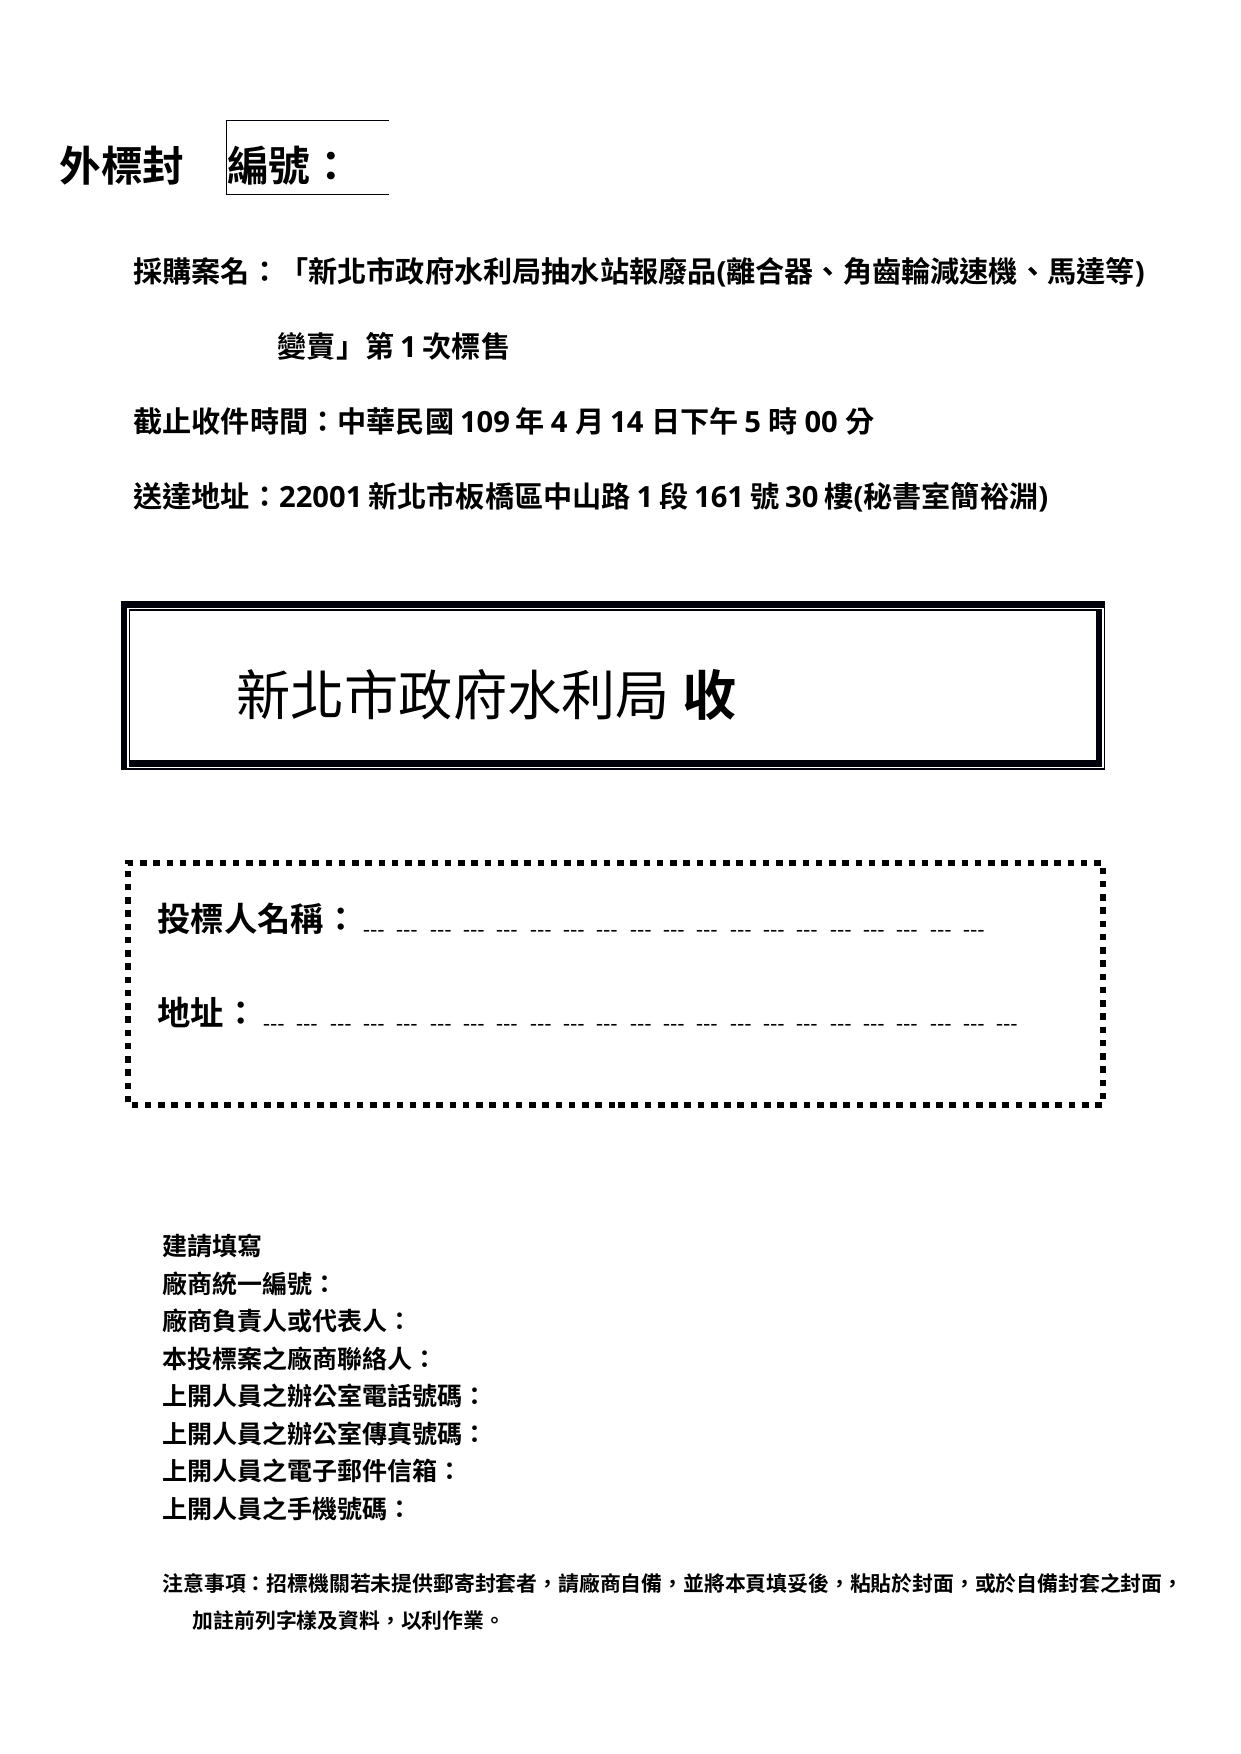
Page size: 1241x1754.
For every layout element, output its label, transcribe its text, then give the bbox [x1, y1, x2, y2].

text 截止收件時間：中華民國109年4 月14 日下午5 時 00 分 [133, 376, 1168, 451]
text 上開人員之手機號碼： [162, 1482, 1168, 1520]
table_header 新北市政府水利局 收 [130, 611, 1096, 760]
text 廠商統一編號： [162, 1257, 1168, 1295]
text 上開人員之電子郵件信箱： [162, 1445, 1168, 1482]
text 外標封 編號： [59, 114, 1181, 226]
text 本投標案之廠商聯絡人： [162, 1332, 1168, 1370]
text 上開人員之辦公室傳真號碼： [162, 1407, 1168, 1445]
text 送達地址：22001新北市板橋區中山路1段161號30樓(秘書室簡裕淵) [133, 451, 1168, 526]
text 地址：﹍﹍﹍﹍﹍﹍﹍﹍﹍﹍﹍﹍﹍﹍﹍﹍﹍﹍﹍﹍﹍﹍﹍ [157, 986, 1073, 1034]
text 建請填寫 [162, 1220, 1168, 1257]
text 注意事項：招標機關若未提供郵寄封套者，請廠商自備，並將本頁填妥後，粘貼於封面，或於自備封套之封面，加註前列字樣及資料，以利作業。 [162, 1557, 1168, 1632]
text 投標人名稱：﹍﹍﹍﹍﹍﹍﹍﹍﹍﹍﹍﹍﹍﹍﹍﹍﹍﹍﹍ [157, 893, 1060, 941]
text 採購案名：「新北市政府水利局抽水站報廢品(離合器、角齒輪減速機、馬達等)變賣」第1次標售 [133, 226, 1168, 376]
text 上開人員之辦公室電話號碼： [162, 1370, 1168, 1407]
text 廠商負責人或代表人： [162, 1295, 1168, 1332]
